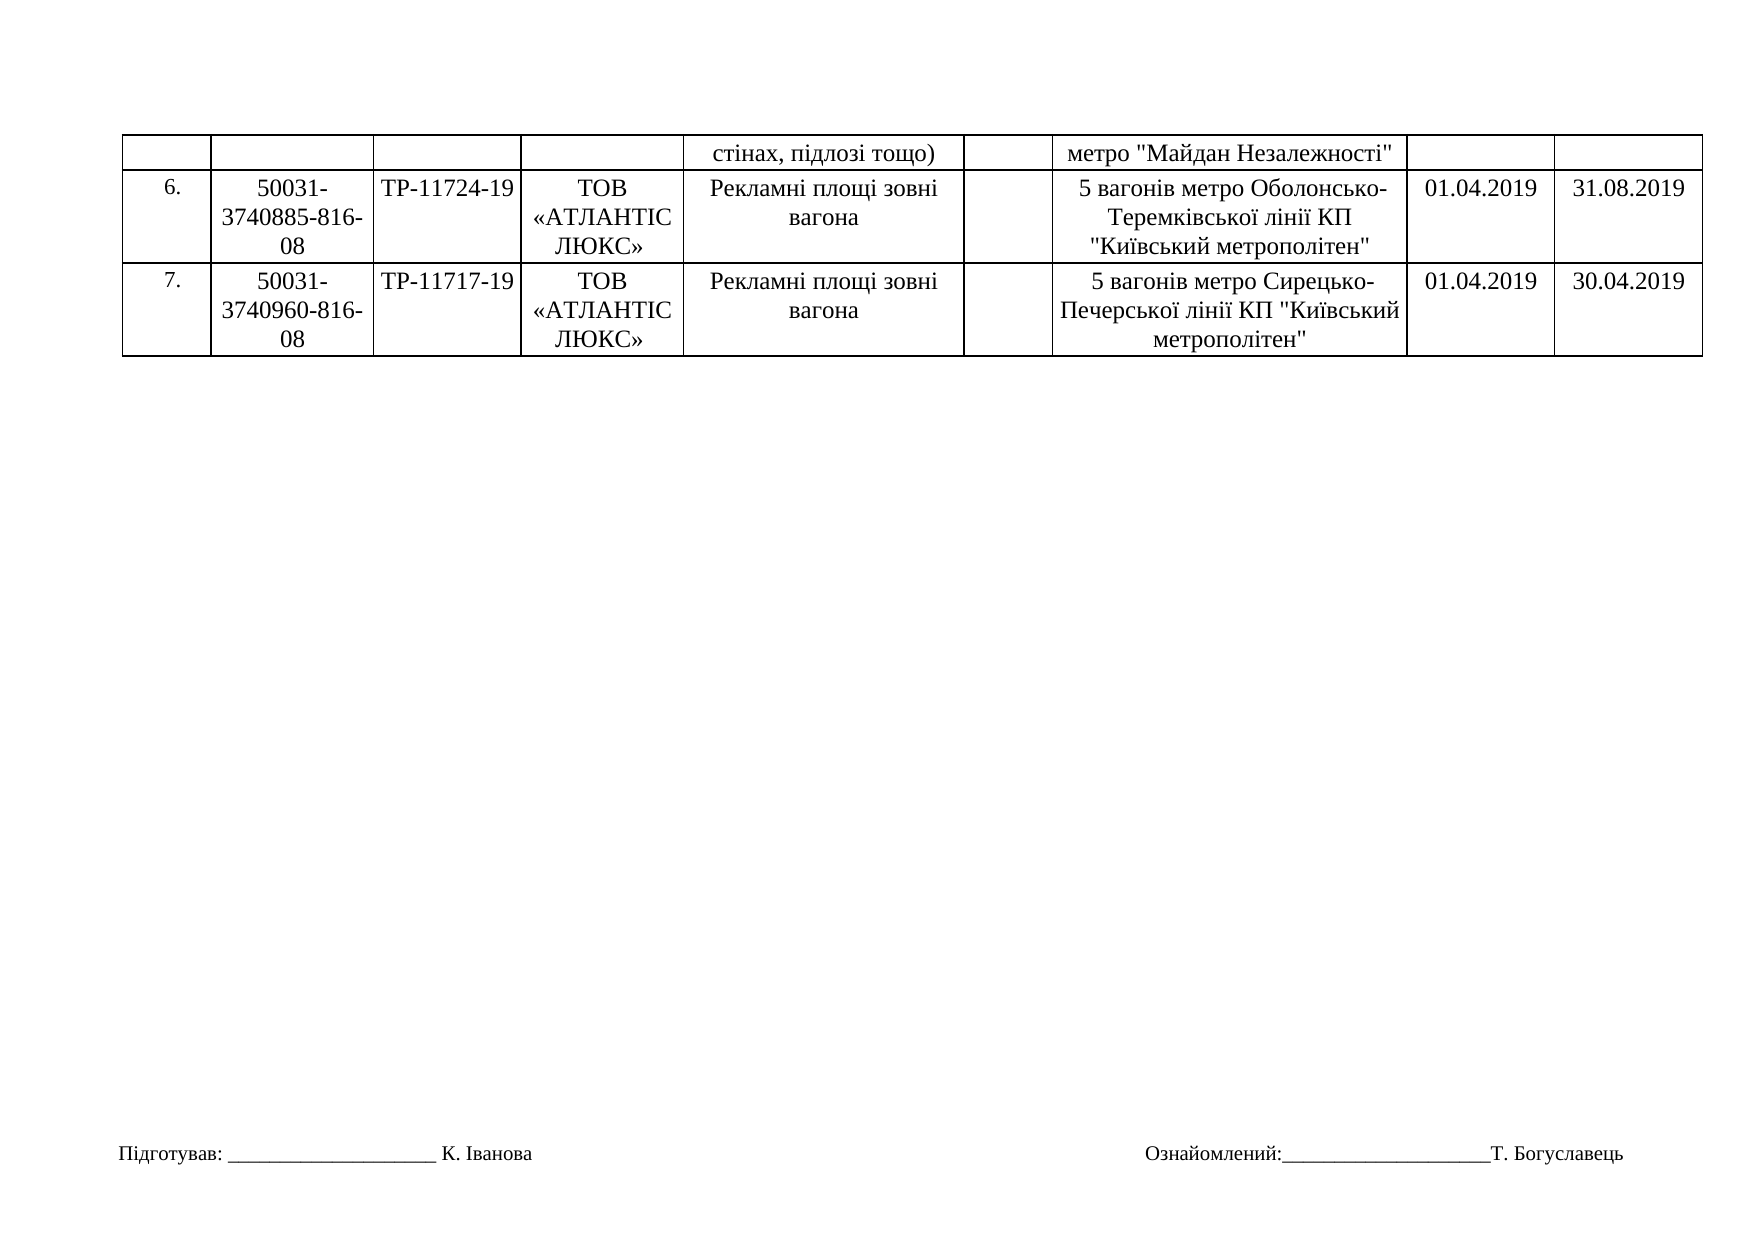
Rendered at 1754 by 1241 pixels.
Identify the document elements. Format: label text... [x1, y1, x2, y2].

table_cell 5 вагонів метро Сирецько-Печерської лінії КП "Київський метрополітен" [1053, 264, 1406, 355]
table_cell [123, 264, 210, 355]
table_cell 50031-3740885-816-08 [212, 171, 373, 262]
table_cell [374, 136, 520, 169]
table_cell Рекламні площі зовні вагона [684, 171, 963, 262]
table_cell [965, 171, 1052, 262]
table_cell 01.04.2019 [1408, 264, 1554, 355]
table_cell ТР-11724-19 [374, 171, 520, 262]
table_cell [522, 136, 683, 169]
table_cell ТР-11717-19 [374, 264, 520, 355]
table_cell 31.08.2019 [1555, 171, 1702, 262]
table_cell ТОВ «АТЛАНТІС ЛЮКС» [522, 264, 683, 355]
table_cell 30.04.2019 [1555, 264, 1702, 355]
table_cell Рекламні площі зовні вагона [684, 264, 963, 355]
table_cell [965, 136, 1052, 169]
table_cell 5 вагонів метро Оболонсько-Теремківської лінії КП "Київський метрополітен" [1053, 171, 1406, 262]
table_cell стінах, підлозі тощо) [684, 136, 963, 169]
table_cell 50031-3740960-816-08 [212, 264, 373, 355]
table_cell [212, 136, 373, 169]
table_cell [965, 264, 1052, 355]
table_cell ТОВ «АТЛАНТІС ЛЮКС» [522, 171, 683, 262]
table_cell метро "Майдан Незалежності" [1053, 136, 1406, 169]
table_cell 01.04.2019 [1408, 171, 1554, 262]
table_cell [1555, 136, 1702, 169]
table_cell [123, 171, 210, 262]
table_cell [1408, 136, 1554, 169]
table_cell [123, 136, 210, 169]
